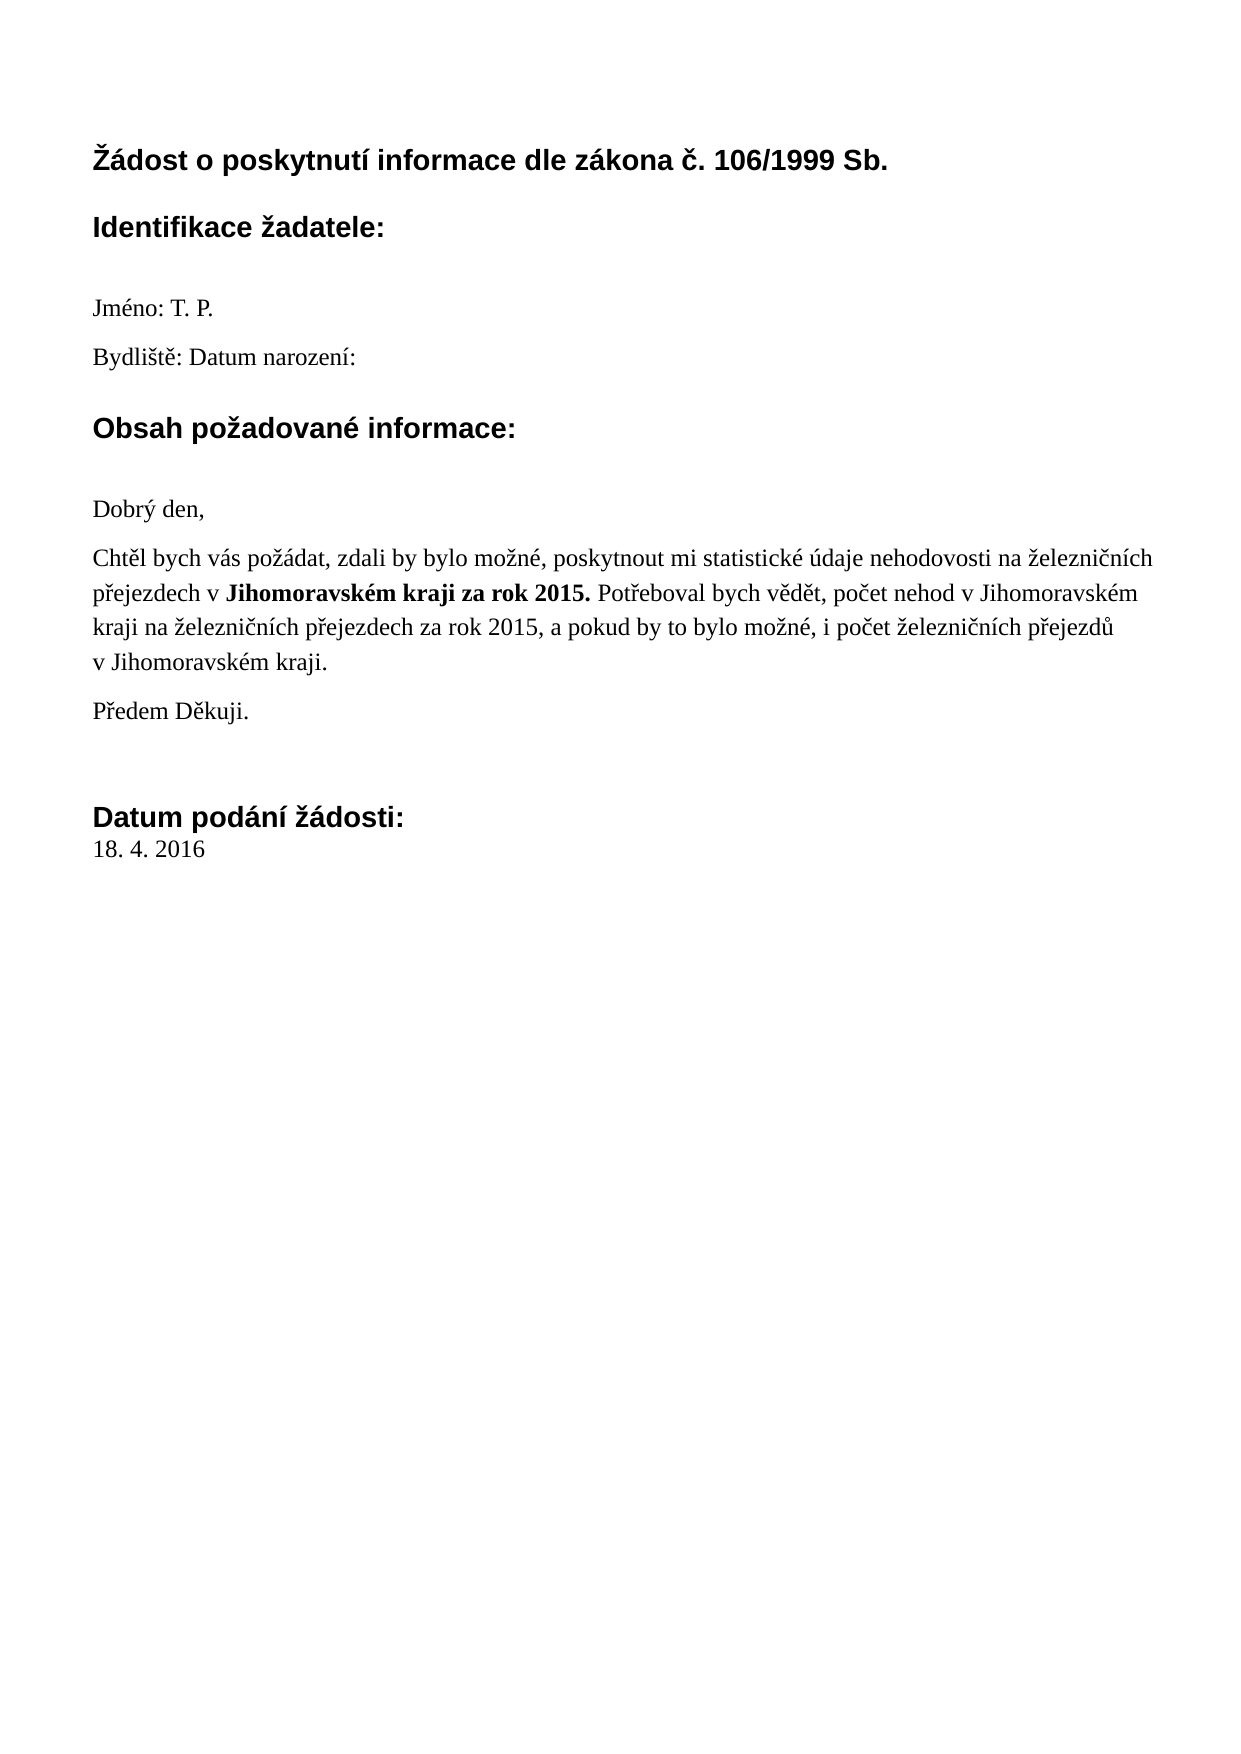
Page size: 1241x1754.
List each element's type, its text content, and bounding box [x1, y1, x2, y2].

text Dobrý den, [92, 494, 1155, 523]
subtitle Žádost o poskytnutí informace dle zákona č. 106/1999 Sb. [92, 143, 1155, 177]
text Jméno: T. P. [92, 293, 1155, 321]
subtitle Datum podání žádosti: [92, 800, 1155, 834]
subtitle Obsah požadované informace: [92, 412, 1155, 445]
text 18. 4. 2016 [92, 834, 1155, 862]
text Předem Děkuji. [92, 696, 1155, 759]
text Chtěl bych vás požádat, zdali by bylo možné, poskytnout mi statistické údaje nehodovosti na železničních přejezdech v Jihomoravském kraji za rok 2015. Potřeboval bych vědět, počet nehod v Jihomoravském kraji na železničních přejezdech za rok 2015, a pokud by to bylo možné, i počet železničních přejezdů v Jihomoravském kraji. [92, 543, 1155, 675]
subtitle Identifikace žadatele: [92, 210, 1155, 243]
text Bydliště: Datum narození: [92, 342, 1155, 370]
